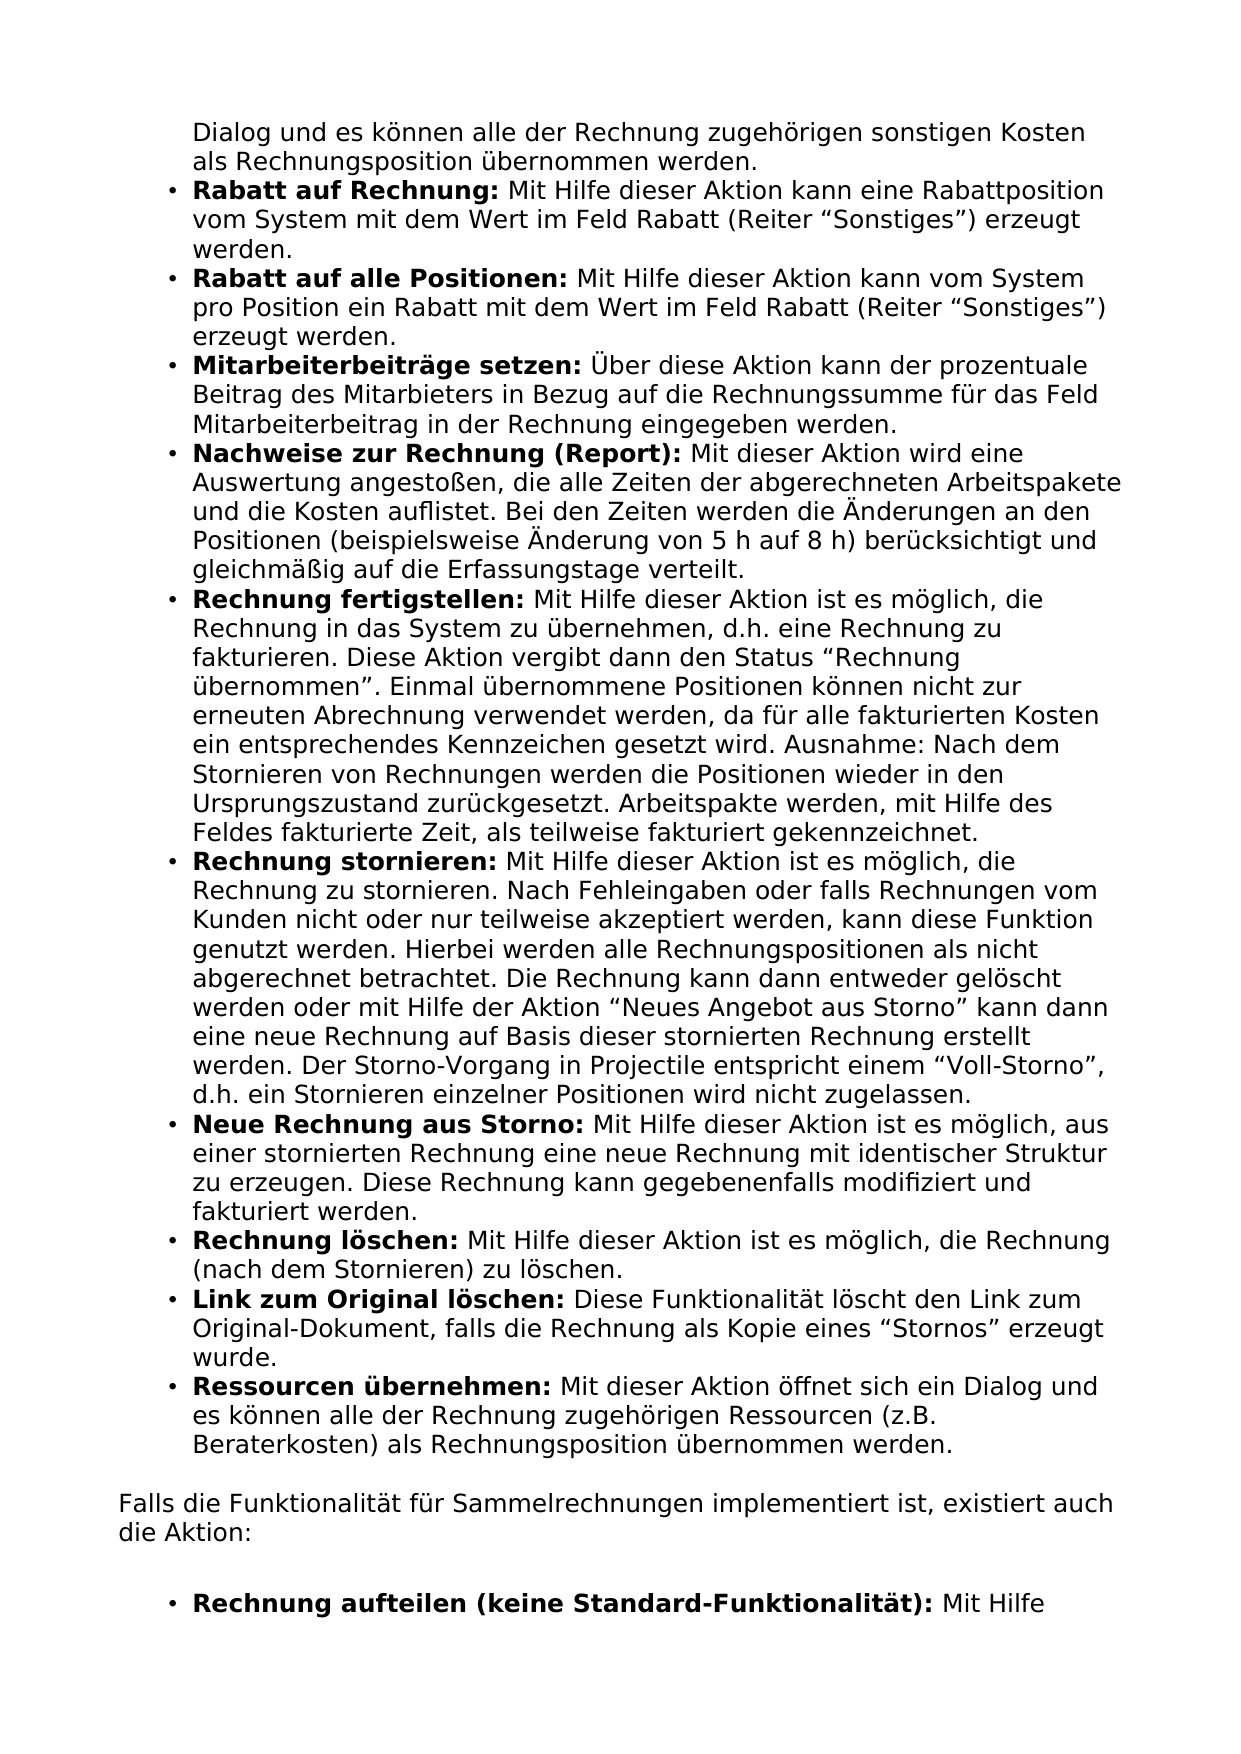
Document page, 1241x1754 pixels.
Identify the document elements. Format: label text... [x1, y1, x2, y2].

list Ressourcen übernehmen: Mit dieser Aktion öffnet sich ein Dialog und es können alle der Rechnung zugehörigen Ressourcen (z.B. Beraterkosten) als Rechnungsposition übernommen werden. [177, 1372, 1122, 1460]
list Dialog und es können alle der Rechnung zugehörigen sonstigen Kosten als Rechnungsposition übernommen werden. [177, 118, 1122, 176]
list Rechnung fertigstellen: Mit Hilfe dieser Aktion ist es möglich, die Rechnung in das System zu übernehmen, d.h. eine Rechnung zu fakturieren. Diese Aktion vergibt dann den Status “Rechnung übernommen”. Einmal übernommene Positionen können nicht zur erneuten Abrechnung verwendet werden, da für alle fakturierten Kosten ein entsprechendes Kennzeichen gesetzt wird. Ausnahme: Nach dem Stornieren von Rechnungen werden die Positionen wieder in den Ursprungszustand zurückgesetzt. Arbeitspakte werden, mit Hilfe des Feldes fakturierte Zeit, als teilweise fakturiert gekennzeichnet. [177, 585, 1122, 847]
text Falls die Funktionalität für Sammelrechnungen implementiert ist, existiert auch die Aktion: [118, 1489, 1122, 1548]
list Rabatt auf Rechnung: Mit Hilfe dieser Aktion kann eine Rabattposition vom System mit dem Wert im Feld Rabatt (Reiter “Sonstiges”) erzeugt werden. [177, 176, 1122, 264]
list Nachweise zur Rechnung (Report): Mit dieser Aktion wird eine Auswertung angestoßen, die alle Zeiten der abgerechneten Arbeitspakete und die Kosten auflistet. Bei den Zeiten werden die Änderungen an den Positionen (beispielsweise Änderung von 5 h auf 8 h) berücksichtigt und gleichmäßig auf die Erfassungstage verteilt. [177, 439, 1122, 585]
list Neue Rechnung aus Storno: Mit Hilfe dieser Aktion ist es möglich, aus einer stornierten Rechnung eine neue Rechnung mit identischer Struktur zu erzeugen. Diese Rechnung kann gegebenenfalls modifiziert und fakturiert werden. [177, 1110, 1122, 1226]
list Rechnung stornieren: Mit Hilfe dieser Aktion ist es möglich, die Rechnung zu stornieren. Nach Fehleingaben oder falls Rechnungen vom Kunden nicht oder nur teilweise akzeptiert werden, kann diese Funktion genutzt werden. Hierbei werden alle Rechnungspositionen als nicht abgerechnet betrachtet. Die Rechnung kann dann entweder gelöscht werden oder mit Hilfe der Aktion “Neues Angebot aus Storno” kann dann eine neue Rechnung auf Basis dieser stornierten Rechnung erstellt werden. Der Storno-Vorgang in Projectile entspricht einem “Voll-Storno”, d.h. ein Stornieren einzelner Positionen wird nicht zugelassen. [177, 847, 1122, 1110]
list Rechnung löschen: Mit Hilfe dieser Aktion ist es möglich, die Rechnung (nach dem Stornieren) zu löschen. [177, 1226, 1122, 1285]
list Rechnung aufteilen (keine Standard-Funktionalität): Mit Hilfe [177, 1589, 1122, 1619]
list Mitarbeiterbeiträge setzen: Über diese Aktion kann der prozentuale Beitrag des Mitarbieters in Bezug auf die Rechnungssumme für das Feld Mitarbeiterbeitrag in der Rechnung eingegeben werden. [177, 351, 1122, 439]
list Link zum Original löschen: Diese Funktionalität löscht den Link zum Original-Dokument, falls die Rechnung als Kopie eines “Stornos” erzeugt wurde. [177, 1285, 1122, 1372]
list Rabatt auf alle Positionen: Mit Hilfe dieser Aktion kann vom System pro Position ein Rabatt mit dem Wert im Feld Rabatt (Reiter “Sonstiges”) erzeugt werden. [177, 264, 1122, 351]
